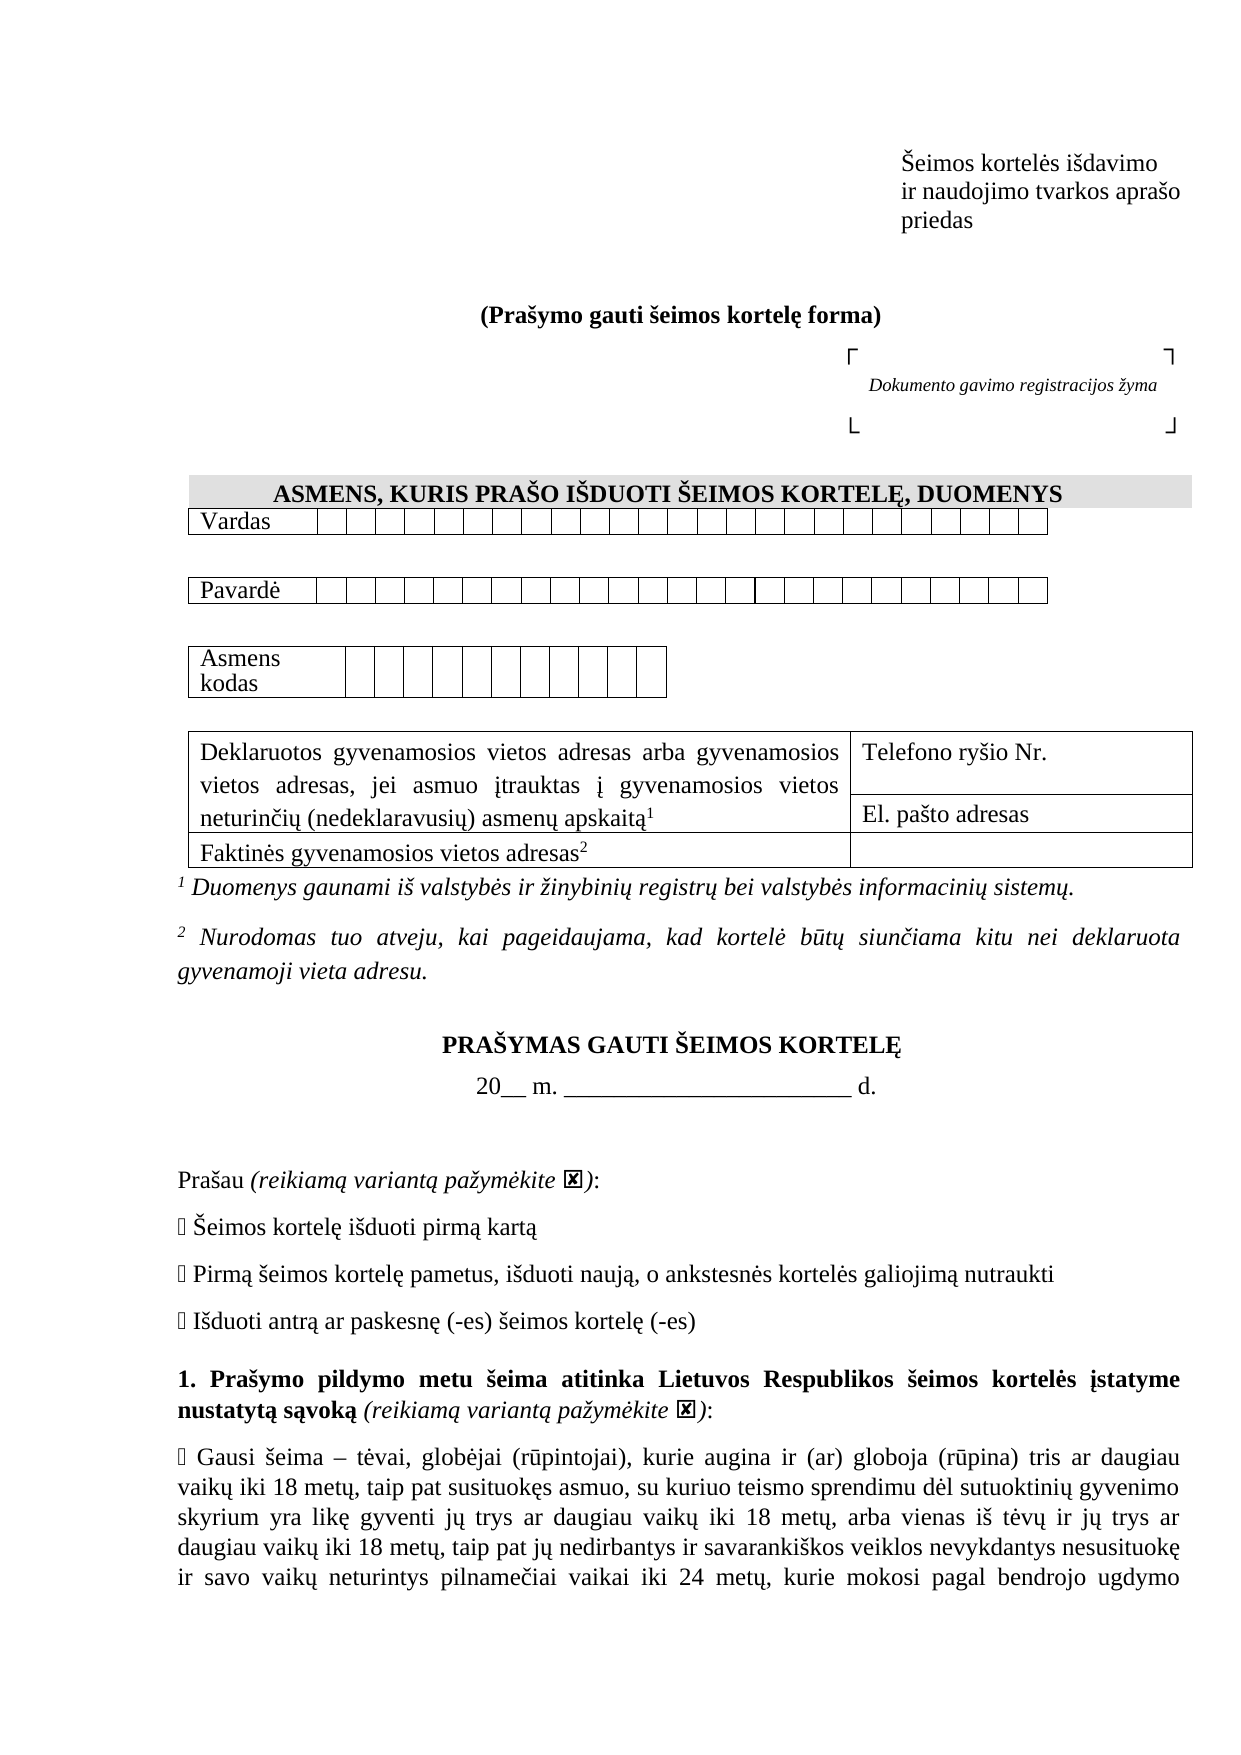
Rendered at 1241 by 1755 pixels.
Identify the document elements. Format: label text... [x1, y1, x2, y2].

text 20__ m. _______________________ d. [177, 1071, 1181, 1099]
table_header [667, 646, 1181, 697]
table_cell Telefono ryšio Nr. [851, 732, 1192, 794]
table_header [434, 578, 462, 603]
table_cell Vardas [189, 509, 317, 534]
table_cell [435, 509, 463, 534]
table_header [697, 578, 725, 603]
table_cell [844, 509, 872, 534]
text  Šeimos kortelę išduoti pirmą kartą [177, 1212, 1181, 1241]
table_header ASMENS, KURIS PRAŠO IŠDUOTI ŠEIMOS KORTELĘ, DUOMENYS [189, 475, 1192, 508]
table_cell [493, 509, 521, 534]
table_header [902, 578, 930, 603]
table_cell [698, 509, 726, 534]
text (Prašymo gauti šeimos kortelę forma) [177, 296, 1184, 329]
table_header [551, 578, 579, 603]
table_header [347, 578, 375, 603]
table_cell [1181, 697, 1192, 731]
text  Gausi šeima – tėvai, globėjai (rūpintojai), kurie augina ir (ar) globoja (rūpina) tris ar daugiau vaikų iki 18 metų, taip pat susituokęs asmuo, su kuriuo teismo sprendimu dėl sutuoktinių gyvenimo skyrium yra likę gyventi jų trys ar daugiau vaikų iki 18 metų, arba vienas iš tėvų ir jų trys ar daugiau vaikų iki 18 metų, taip pat jų nedirbantys ir savarankiškos veiklos nevykdantys nesusituokę ir savo vaikų neturintys pilnamečiai vaikai iki 24 metų, kurie mokosi pagal bendrojo ugdymo [177, 1442, 1181, 1591]
table_cell [668, 509, 697, 534]
table_cell [902, 509, 931, 534]
table_header [814, 578, 842, 603]
table_cell Deklaruotos gyvenamosios vietos adresas arba gyvenamosios vietos adresas, jei asmuo įtrauktas į gyvenamosios vietos neturinčių (nedeklaravusių) asmenų apskaitą1 [189, 732, 850, 832]
table_header [1019, 578, 1047, 603]
table_cell [1139, 697, 1181, 731]
table_header [317, 578, 346, 603]
table_cell [932, 509, 960, 534]
text Šeimos kortelės išdavimo [177, 148, 1181, 176]
table_cell [639, 509, 667, 534]
text PRAŠYMAS GAUTI ŠEIMOS KORTELĘ [177, 1030, 1167, 1059]
table_cell [727, 509, 755, 534]
table_cell [873, 509, 901, 534]
table_header [375, 647, 403, 697]
table_header [404, 647, 432, 697]
table_cell [552, 509, 580, 534]
text  Išduoti antrą ar paskesnę (-es) šeimos kortelę (-es) [177, 1306, 1181, 1334]
text priedas [177, 205, 1181, 234]
table_header [433, 647, 462, 697]
table_cell El. pašto adresas [851, 795, 1192, 832]
table_header [1048, 577, 1189, 603]
table_header [637, 647, 666, 697]
table_cell [815, 509, 843, 534]
table_cell [464, 509, 492, 534]
table_cell [376, 509, 404, 534]
text 1 Duomenys gaunami iš valstybės ir žinybinių registrų bei valstybės informacinių sistemų. [177, 868, 1184, 901]
table_cell [961, 509, 989, 534]
table_header [550, 647, 578, 697]
text 1. Prašymo pildymo metu šeima atitinka Lietuvos Respublikos šeimos kortelės įstatyme nustatytą sąvoką (reikiamą variantą pažymėkite ): [177, 1364, 1181, 1423]
table_header [405, 578, 433, 603]
table_header [579, 647, 607, 697]
table_cell [301, 697, 1139, 731]
text 2 Nurodomas tuo atveju, kai pageidaujama, kad kortelė būtų siunčiama kitu nei deklaruota gyvenamoji vieta adresu. [177, 918, 1184, 984]
table_cell [405, 509, 434, 534]
table_header Pavardė [189, 578, 316, 603]
table_header [960, 578, 988, 603]
table_header [609, 578, 638, 603]
table_header [521, 647, 549, 697]
table_header [1181, 646, 1192, 697]
table_header Asmens kodas [189, 647, 345, 697]
text ┌ ┐ [840, 329, 1184, 363]
table_header [872, 578, 901, 603]
text Dokumento gavimo registracijos žyma [583, 363, 1184, 396]
table_cell [990, 509, 1018, 534]
table_header [580, 578, 608, 603]
table_cell [851, 833, 1192, 867]
table_header [346, 647, 374, 697]
table_cell [1048, 508, 1192, 534]
text Prašau (reikiamą variantą pažymėkite ): [177, 1165, 1181, 1194]
table_cell [189, 698, 301, 731]
table_cell [785, 509, 814, 534]
table_header [522, 578, 550, 603]
table_header [843, 578, 871, 603]
text  Pirmą šeimos kortelę pametus, išduoti naują, o ankstesnės kortelės galiojimą nutraukti [177, 1259, 1181, 1288]
table_cell [318, 509, 346, 534]
table_header [726, 578, 754, 603]
table_cell Faktinės gyvenamosios vietos adresas2 [189, 833, 850, 867]
table_cell [610, 509, 638, 534]
table_header [608, 647, 636, 697]
table_header [756, 578, 784, 603]
table_header [463, 578, 491, 603]
table_header [492, 578, 521, 603]
table_cell [347, 509, 375, 534]
table_header [463, 647, 491, 697]
table_header [931, 578, 959, 603]
table_header [492, 647, 520, 697]
table_cell [522, 509, 551, 534]
table_header [785, 578, 813, 603]
table_header [639, 578, 667, 603]
table_cell [756, 509, 784, 534]
table_cell [1019, 509, 1047, 534]
table_header [376, 578, 404, 603]
text ir naudojimo tvarkos aprašo [177, 176, 1181, 205]
table_cell [581, 509, 609, 534]
text └ ┘ [583, 413, 1184, 446]
table_header [668, 578, 696, 603]
table_header [989, 578, 1018, 603]
